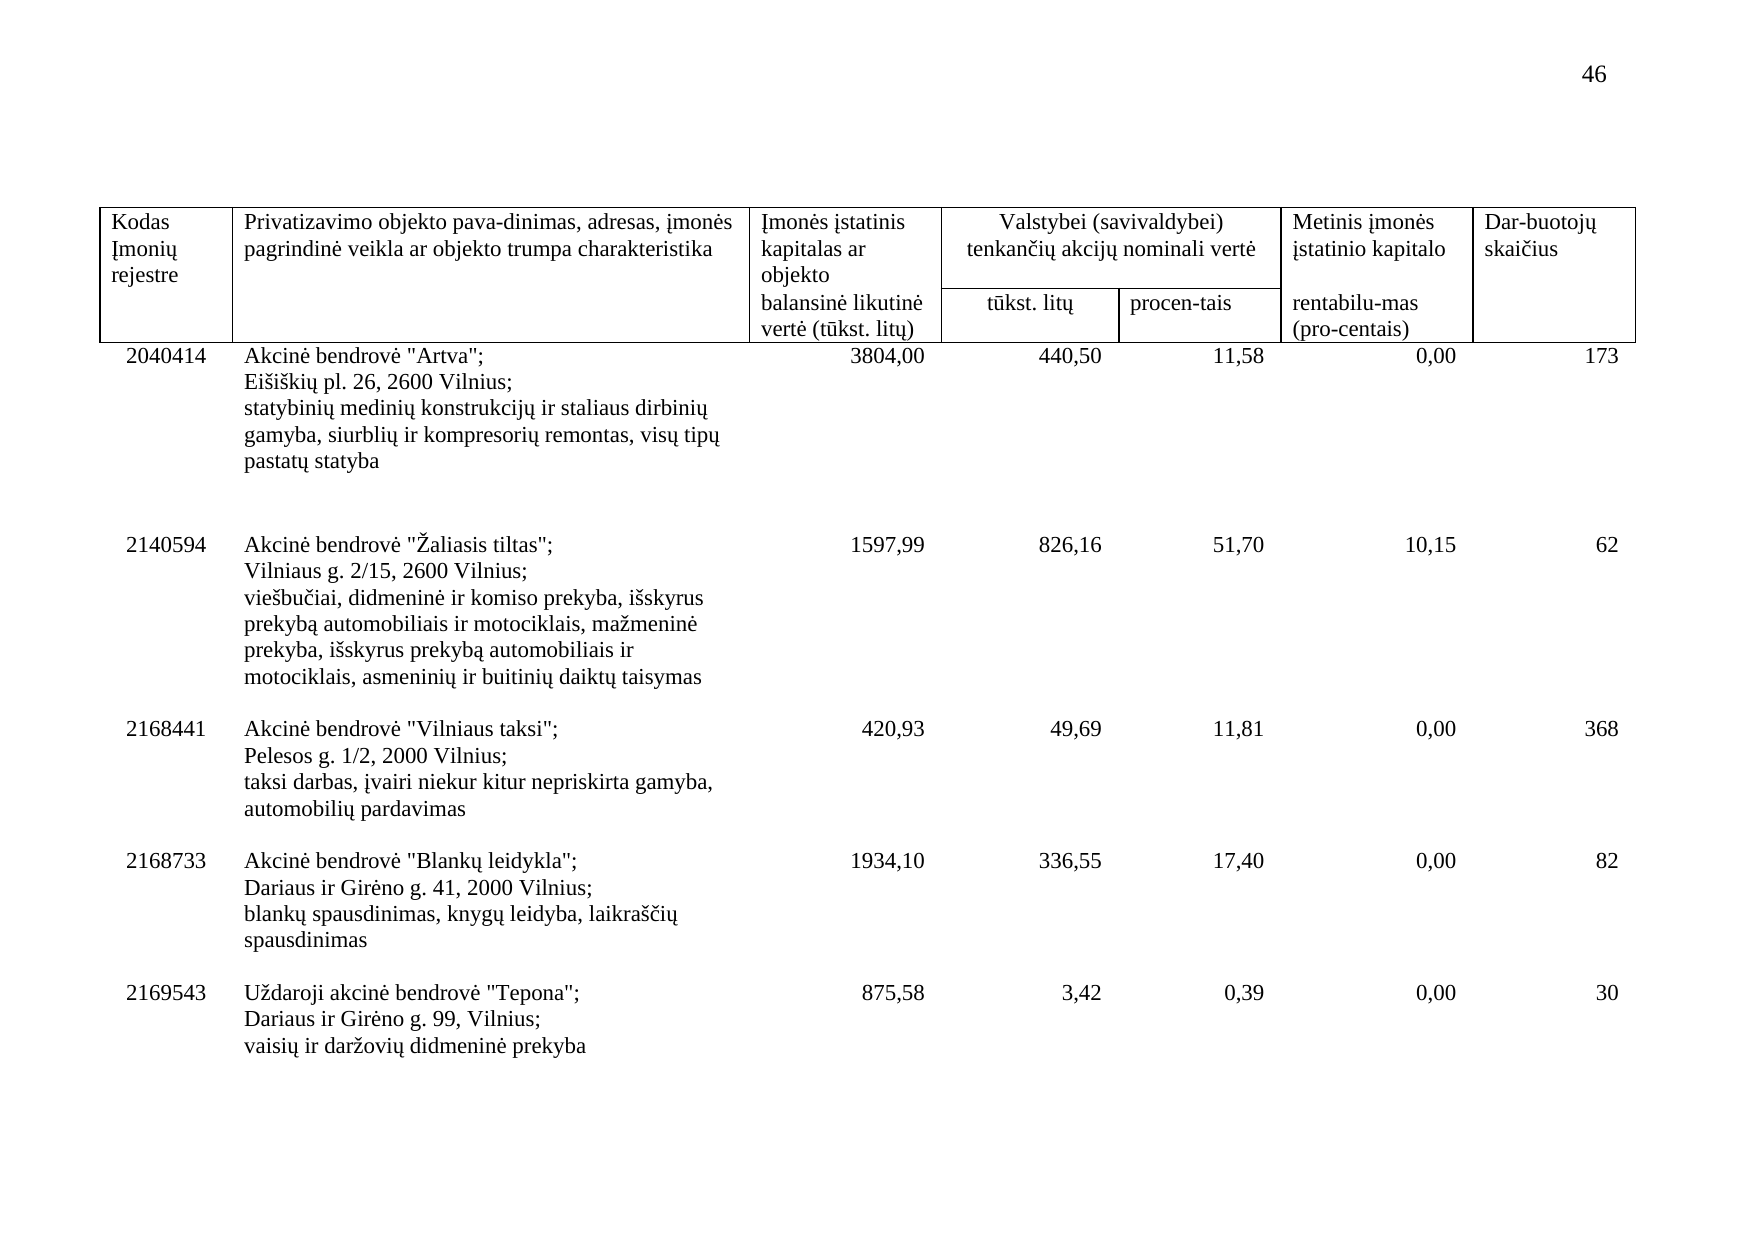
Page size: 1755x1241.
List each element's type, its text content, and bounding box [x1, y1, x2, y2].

table_cell Akcinė bendrovė "Blankų leidykla"; Dariaus ir Girėno g. 41, 2000 Vilnius; blankų spausdinimas, knygų leidyba, laikraščių spausdinimas [233, 847, 749, 979]
table_cell 2169543 [100, 979, 233, 1084]
table_cell 30 [1473, 979, 1636, 1084]
table_cell 173 [1473, 343, 1636, 500]
table_cell 0,00 [1281, 343, 1473, 500]
table_cell Akcinė bendrovė "Žaliasis tiltas"; Vilniaus g. 2/15, 2600 Vilnius; viešbučiai, didmeninė ir komiso prekyba, išskyrus prekybą automobiliais ir motociklais, mažmeninė prekyba, išskyrus prekybą automobiliais ir motociklais, asmeninių ir buitinių daiktų taisymas [233, 531, 749, 716]
table_cell rentabilu-mas (pro-centais) [1282, 288, 1472, 342]
table_cell [100, 500, 233, 531]
table_cell 0,00 [1281, 847, 1473, 979]
table_cell [1474, 288, 1635, 342]
table_cell [233, 288, 749, 342]
table_cell 336,55 [941, 847, 1119, 979]
table_cell 11,81 [1119, 716, 1281, 847]
table_cell Akcinė bendrovė "Vilniaus taksi"; Pelesos g. 1/2, 2000 Vilnius; taksi darbas, įvairi niekur kitur nepriskirta gamyba, automobilių pardavimas [233, 716, 749, 847]
table_cell 2168441 [100, 716, 233, 847]
table_cell [941, 500, 1119, 531]
table_cell 51,70 [1119, 531, 1281, 716]
table_cell 420,93 [750, 716, 941, 847]
table_header Metinis įmonės įstatinio kapitalo [1282, 208, 1472, 287]
table_cell [1281, 500, 1473, 531]
table_cell 82 [1473, 847, 1636, 979]
table_cell [1119, 500, 1281, 531]
table_cell [233, 500, 749, 531]
table_cell [750, 500, 941, 531]
table_cell 2168733 [100, 847, 233, 979]
table_cell 440,50 [941, 343, 1119, 500]
table_header Kodas Įmonių rejestre [101, 208, 232, 287]
table_cell 0,00 [1281, 979, 1473, 1084]
table_cell 49,69 [941, 716, 1119, 847]
table_cell 0,00 [1281, 716, 1473, 847]
table_cell [101, 288, 232, 342]
table_cell 10,15 [1281, 531, 1473, 716]
table_cell balansinė likutinė vertė (tūkst. litų) [750, 288, 941, 342]
table_cell 1597,99 [750, 531, 941, 716]
table_header Įmonės įstatinis kapitalas ar objekto [750, 208, 941, 287]
table_header Valstybei (savivaldybei) tenkančių akcijų nominali vertė [942, 208, 1280, 287]
table_cell 875,58 [750, 979, 941, 1084]
table_cell 3804,00 [750, 343, 941, 500]
table_cell Akcinė bendrovė "Artva"; Eišiškių pl. 26, 2600 Vilnius; statybinių medinių konstrukcijų ir staliaus dirbinių gamyba, siurblių ir kompresorių remontas, visų tipų pastatų statyba [233, 343, 749, 500]
table_cell 368 [1473, 716, 1636, 847]
table_cell 3,42 [941, 979, 1119, 1084]
table_cell 11,58 [1119, 343, 1281, 500]
table_cell 2140594 [100, 531, 233, 716]
table_cell 62 [1473, 531, 1636, 716]
table_cell 0,39 [1119, 979, 1281, 1084]
table_cell tūkst. litų [942, 289, 1118, 342]
table_cell 2040414 [100, 343, 233, 500]
table_cell 826,16 [941, 531, 1119, 716]
table_cell [1473, 500, 1636, 531]
table_cell procen-tais [1120, 289, 1280, 342]
table_cell 17,40 [1119, 847, 1281, 979]
table_cell Uždaroji akcinė bendrovė "Tepona"; Dariaus ir Girėno g. 99, Vilnius; vaisių ir daržovių didmeninė prekyba [233, 979, 749, 1084]
table_header Dar-buotojų skaičius [1474, 208, 1635, 287]
table_header Privatizavimo objekto pava-dinimas, adresas, įmonės pagrindinė veikla ar objekto trumpa charakteristika [233, 208, 749, 287]
table_cell 1934,10 [750, 847, 941, 979]
